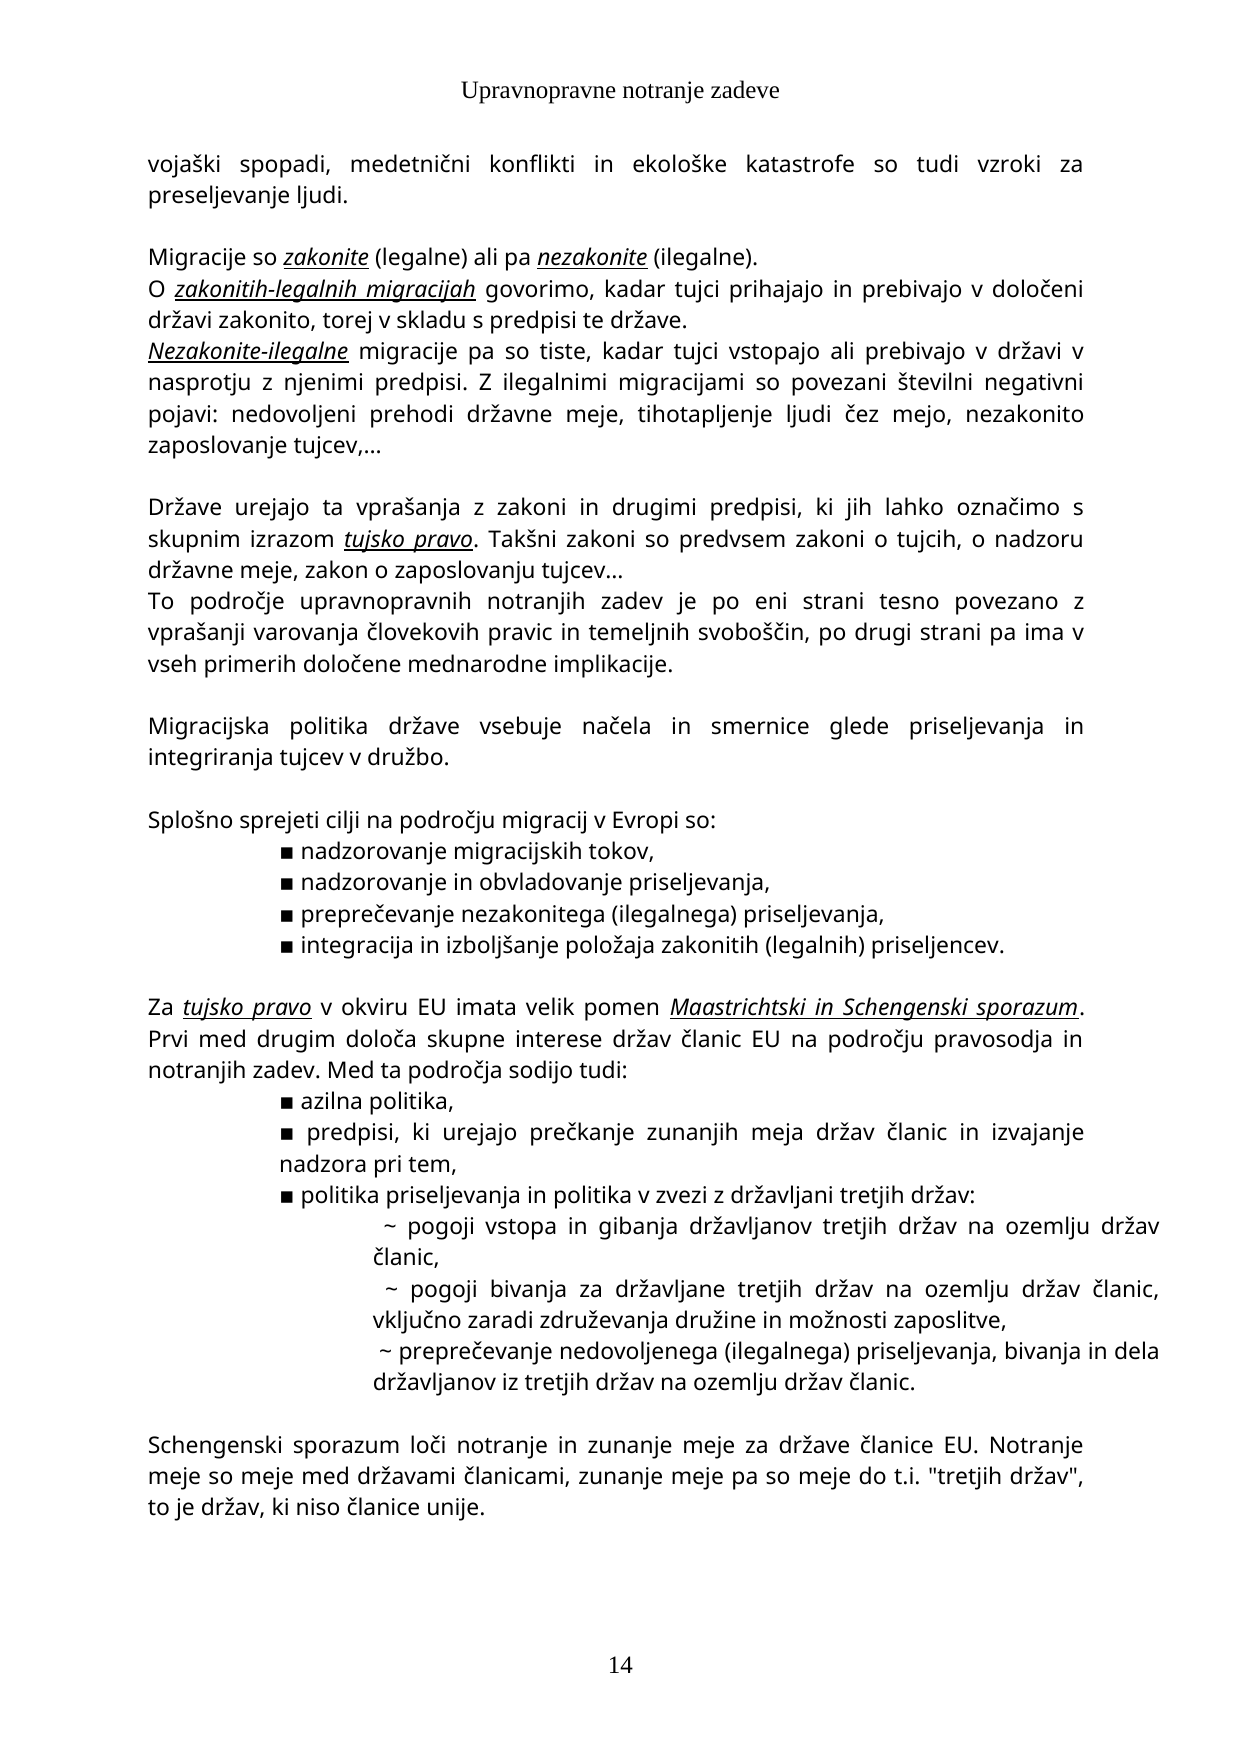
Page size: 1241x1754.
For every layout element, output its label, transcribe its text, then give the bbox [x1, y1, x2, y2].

text Nezakonite-ilegalne migracije pa so tiste, kadar tujci vstopajo ali prebivajo v državi v nasprotju z njenimi predpisi. Z ilegalnimi migracijami so povezani številni negativni pojavi: nedovoljeni prehodi državne meje, tihotapljenje ljudi čez mejo, nezakonito zaposlovanje tujcev,… [148, 335, 1085, 460]
text ▪ preprečevanje nezakonitega (ilegalnega) priseljevanja, [279, 898, 1085, 929]
text Migracijska politika države vsebuje načela in smernice glede priseljevanja in integriranja tujcev v družbo. [148, 710, 1085, 773]
text ▪ politika priseljevanja in politika v zvezi z državljani tretjih držav: [279, 1179, 1085, 1210]
text Splošno sprejeti cilji na področju migracij v Evropi so: [148, 804, 1085, 835]
text ▪ nadzorovanje in obvladovanje priseljevanja, [279, 866, 1085, 898]
text O zakonitih-legalnih migracijah govorimo, kadar tujci prihajajo in prebivajo v določeni državi zakonito, torej v skladu s predpisi te države. [148, 273, 1085, 335]
text Za tujsko pravo v okviru EU imata velik pomen Maastrichtski in Schengenski sporazum. Prvi med drugim določa skupne interese držav članic EU na področju pravosodja in notranjih zadev. Med ta področja sodijo tudi: [148, 991, 1085, 1085]
text To področje upravnopravnih notranjih zadev je po eni strani tesno povezano z vprašanji varovanja človekovih pravic in temeljnih svoboščin, po drugi strani pa ima v vseh primerih določene mednarodne implikacije. [148, 585, 1085, 679]
text Schengenski sporazum loči notranje in zunanje meje za države članice EU. Notranje meje so meje med državami članicami, zunanje meje pa so meje do t.i. "tretjih držav", to je držav, ki niso članice unije. [148, 1429, 1085, 1523]
text ▪ nadzorovanje migracijskih tokov, [279, 835, 1085, 866]
text ▪ predpisi, ki urejajo prečkanje zunanjih meja držav članic in izvajanje nadzora pri tem, [279, 1116, 1085, 1179]
text ~ preprečevanje nedovoljenega (ilegalnega) priseljevanja, bivanja in dela državljanov iz tretjih držav na ozemlju držav članic. [373, 1335, 1160, 1398]
text ~ pogoji vstopa in gibanja državljanov tretjih držav na ozemlju držav članic, [373, 1210, 1160, 1273]
text vojaški spopadi, medetnični konflikti in ekološke katastrofe so tudi vzroki za preseljevanje ljudi. [148, 148, 1085, 210]
text Migracije so zakonite (legalne) ali pa nezakonite (ilegalne). [148, 241, 1085, 273]
text ▪ azilna politika, [279, 1085, 1085, 1116]
text Države urejajo ta vprašanja z zakoni in drugimi predpisi, ki jih lahko označimo s skupnim izrazom tujsko pravo. Takšni zakoni so predvsem zakoni o tujcih, o nadzoru državne meje, zakon o zaposlovanju tujcev… [148, 491, 1085, 585]
text ▪ integracija in izboljšanje položaja zakonitih (legalnih) priseljencev. [279, 929, 1085, 960]
text ~ pogoji bivanja za državljane tretjih držav na ozemlju držav članic, vključno zaradi združevanja družine in možnosti zaposlitve, [373, 1273, 1160, 1335]
